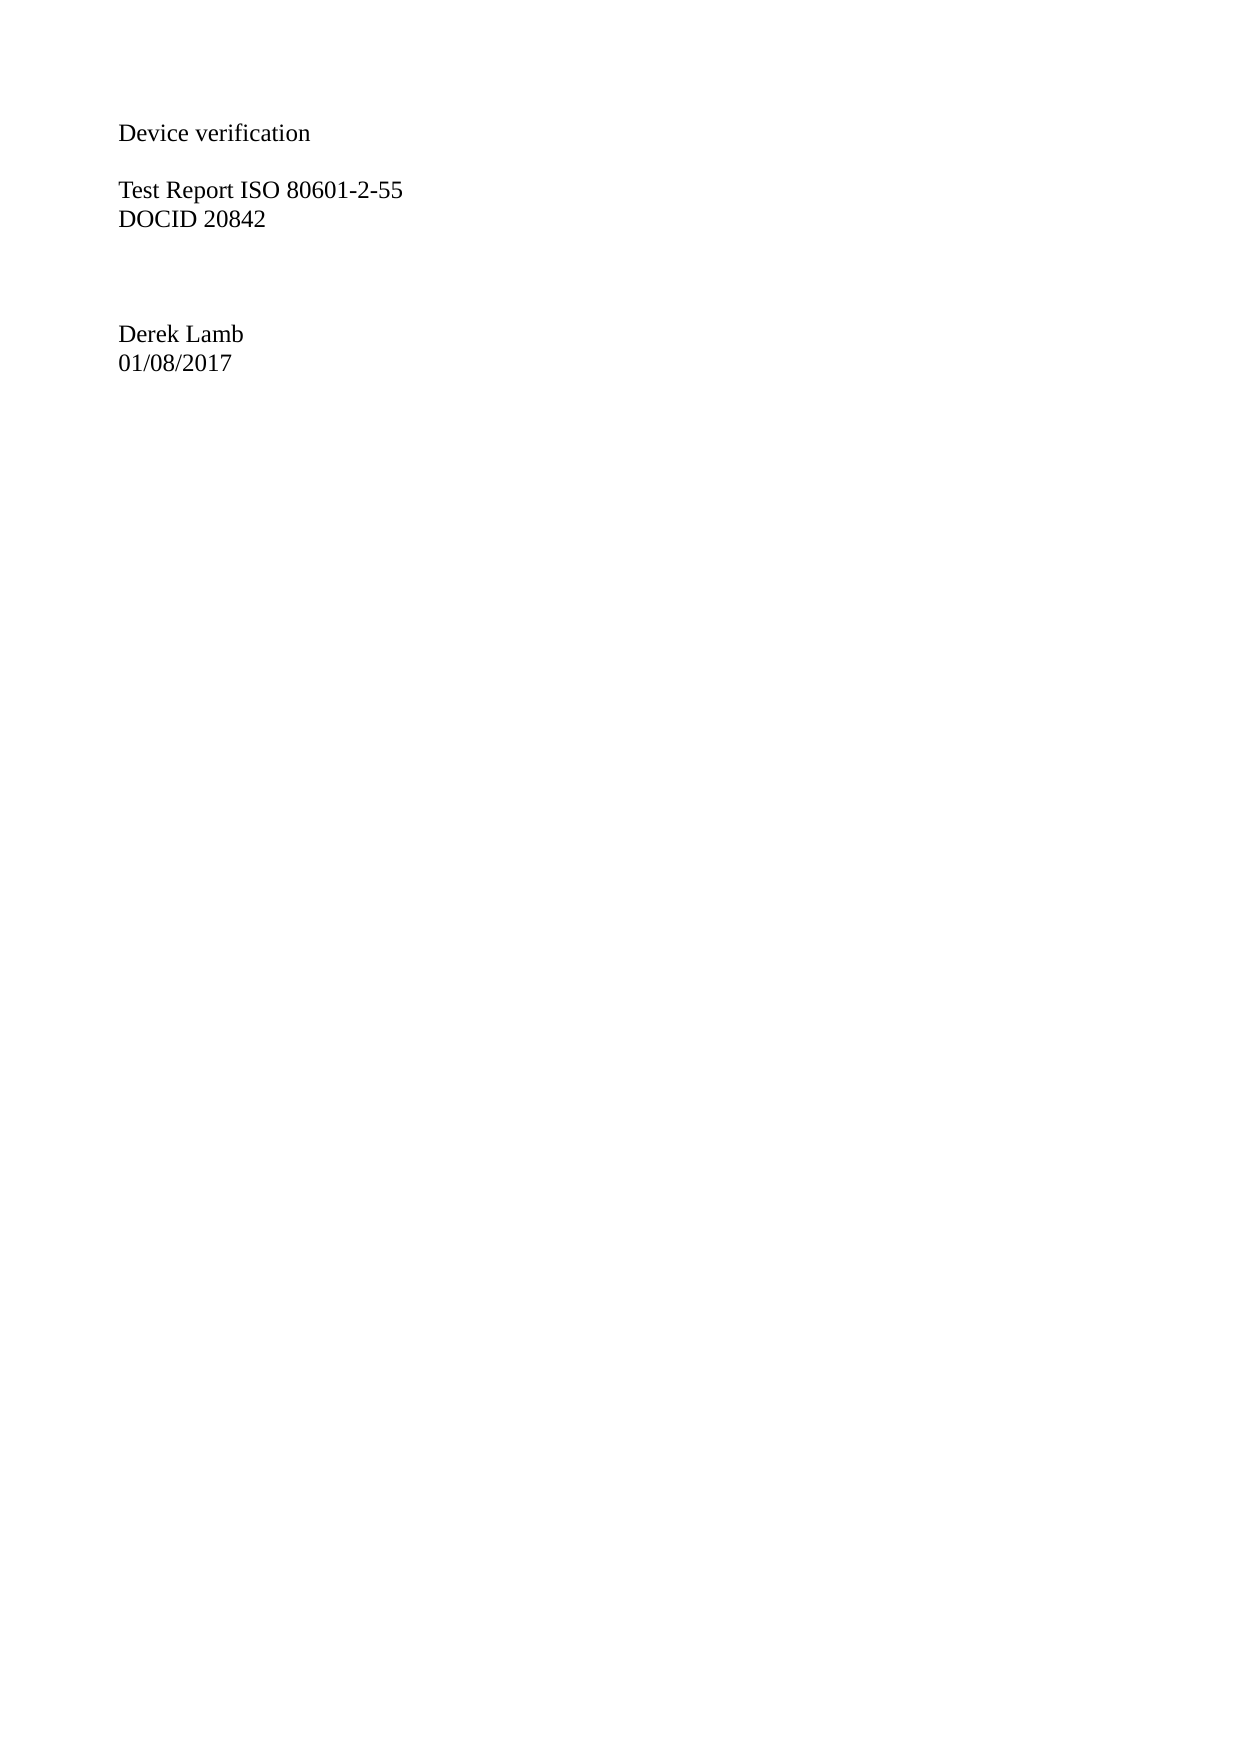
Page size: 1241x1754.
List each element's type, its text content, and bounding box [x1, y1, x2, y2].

text Derek Lamb [118, 319, 1122, 348]
text Test Report ISO 80601-2-55 [118, 176, 1122, 204]
text 01/08/2017 [118, 348, 1122, 377]
text Device verification [118, 118, 1122, 147]
text DOCID 20842 [118, 204, 1122, 233]
